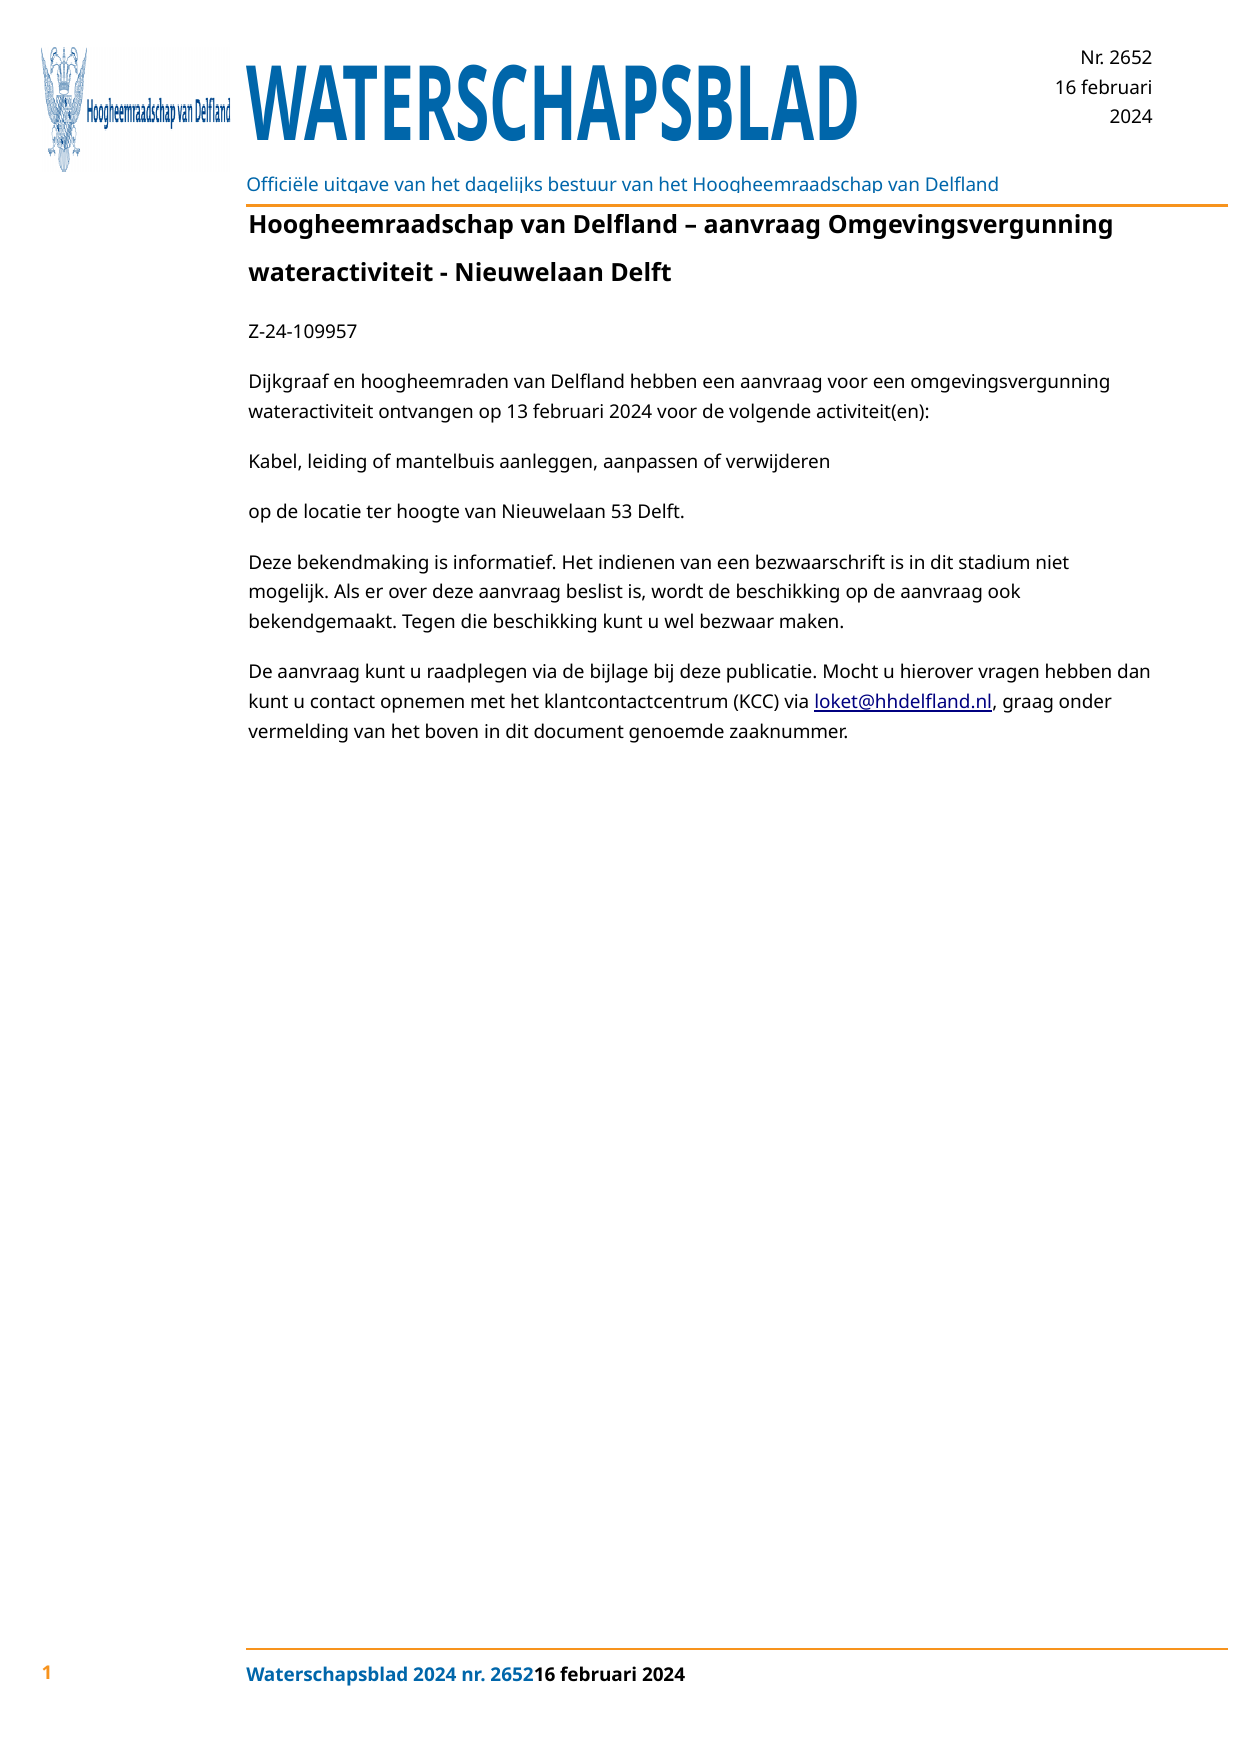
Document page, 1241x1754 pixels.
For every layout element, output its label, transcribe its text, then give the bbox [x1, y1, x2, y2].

text op de locatie ter hoogte van Nieuwelaan 53 Delft. [248, 499, 1152, 524]
text Dijkgraaf en hoogheemraden van Delfland hebben een aanvraag voor een omgevingsvergunning wateractiviteit ontvangen op 13 februari 2024 voor de volgende activiteit(en): [248, 368, 1152, 424]
text Deze bekendmaking is informatief. Het indienen van een bezwaarschrift is in dit stadium niet mogelijk. Als er over deze aanvraag beslist is, wordt de beschikking op de aanvraag ook bekendgemaakt. Tegen die beschikking kunt u wel bezwaar maken. [248, 549, 1152, 634]
text Kabel, leiding of mantelbuis aanleggen, aanpassen of verwijderen [248, 448, 1152, 474]
text De aanvraag kunt u raadplegen via de bijlage bij deze publicatie. Mocht u hierover vragen hebben dan kunt u contact opnemen met het klantcontactcentrum (KCC) via loket@hhdelfland.nl, graag onder vermelding van het boven in dit document genoemde zaaknummer. [248, 659, 1152, 744]
text Z-24-109957 [248, 318, 1152, 344]
picture [41, 47, 231, 172]
text Hoogheemraadschap van Delfland – aanvraag Omgevingsvergunning wateractiviteit - Nieuwelaan Delft [248, 207, 1152, 288]
